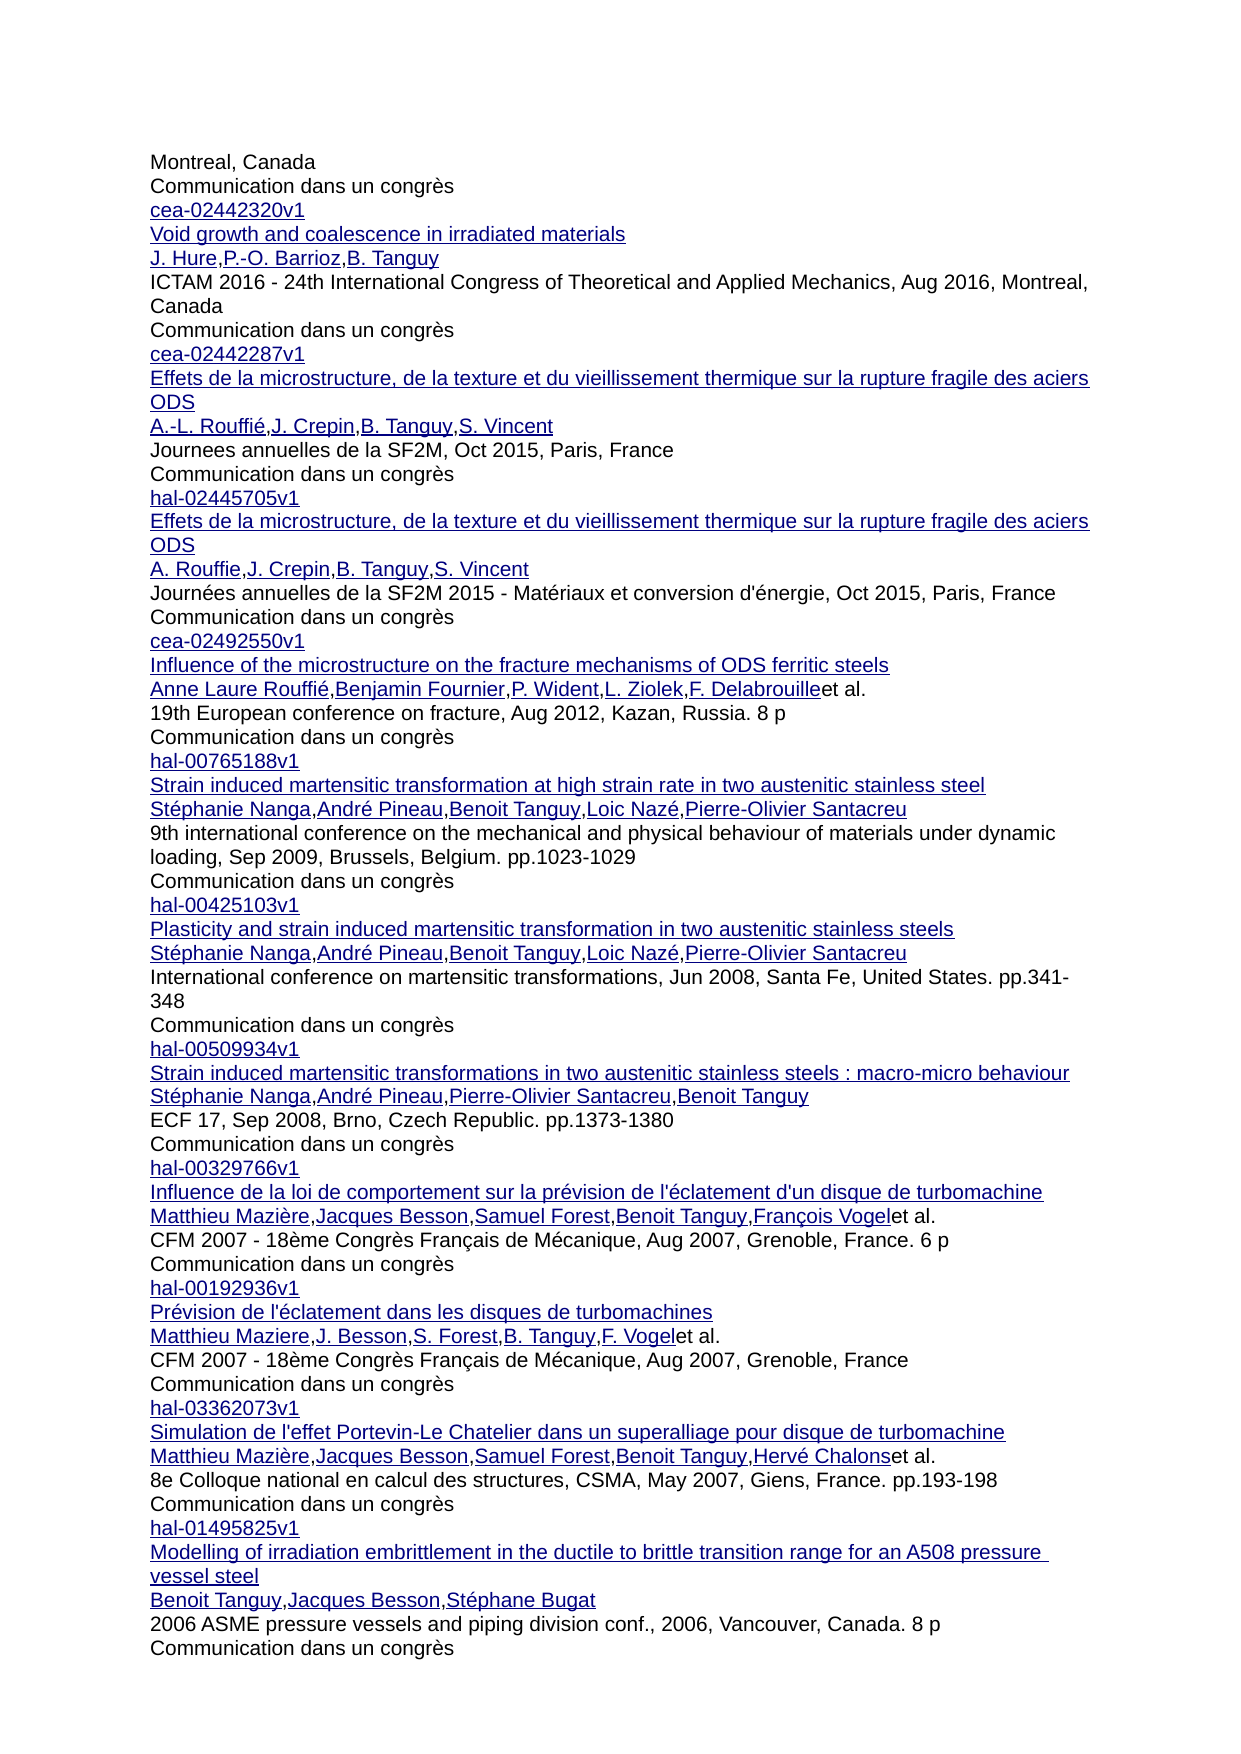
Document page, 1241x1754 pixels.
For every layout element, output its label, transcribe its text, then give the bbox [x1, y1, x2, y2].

table_cell ODS A.-L. Rouffié,J. Crepin,B. Tanguy,S. Vincent Journees annuelles de la SF2M, Oct 2015, Paris, France Communication dans un congrès hal-02445705v1 [150, 388, 1090, 509]
table_cell Effets de la microstructure, de la texture et du vieillissement thermique sur la rupture fragile des aciers [150, 509, 1090, 530]
table_cell Strain induced martensitic transformation at high strain rate in two austenitic stainless steel Stéphanie Nanga,André Pineau,Benoit Tanguy,Loic Nazé,Pierre-Olivier Santacreu 9th international conference on the mechanical and physical behaviour of materials under dynamic loading, Sep 2009, Brussels, Belgium. pp.1023-1029 Communication dans un congrès hal-00425103v1 [150, 773, 1090, 917]
table_cell Strain induced martensitic transformations in two austenitic stainless steels : macro-micro behaviour Stéphanie Nanga,André Pineau,Pierre-Olivier Santacreu,Benoit Tanguy ECF 17, Sep 2008, Brno, Czech Republic. pp.1373-1380 Communication dans un congrès hal-00329766v1 [150, 1060, 1090, 1180]
table_cell Prévision de l'éclatement dans les disques de turbomachines Matthieu Maziere,J. Besson,S. Forest,B. Tanguy,F. Vogelet al. CFM 2007 - 18ème Congrès Français de Mécanique, Aug 2007, Grenoble, France Communication dans un congrès hal-03362073v1 [150, 1300, 1090, 1420]
table_cell ODS A. Rouffie,J. Crepin,B. Tanguy,S. Vincent Journées annuelles de la SF2M 2015 - Matériaux et conversion d'énergie, Oct 2015, Paris, France Communication dans un congrès cea-02492550v1 [150, 531, 1090, 653]
table_cell Void growth and coalescence in irradiated materials J. Hure,P.-O. Barrioz,B. Tanguy ICTAM 2016 - 24th International Congress of Theoretical and Applied Mechanics, Aug 2016, Montreal, Canada Communication dans un congrès cea-02442287v1 [150, 222, 1090, 366]
table_cell Simulation de l'effet Portevin-Le Chatelier dans un superalliage pour disque de turbomachine Matthieu Mazière,Jacques Besson,Samuel Forest,Benoit Tanguy,Hervé Chalonset al. 8e Colloque national en calcul des structures, CSMA, May 2007, Giens, France. pp.193-198 Communication dans un congrès hal-01495825v1 [150, 1420, 1090, 1539]
table_cell Effets de la microstructure, de la texture et du vieillissement thermique sur la rupture fragile des aciers [150, 366, 1090, 387]
table_cell Modelling of irradiation embrittlement in the ductile to brittle transition range for an A508 pressure vessel steel Benoit Tanguy,Jacques Besson,Stéphane Bugat 2006 ASME pressure vessels and piping division conf., 2006, Vancouver, Canada. 8 p Communication dans un congrès [150, 1540, 1090, 1659]
table_cell Influence of the microstructure on the fracture mechanisms of ODS ferritic steels Anne Laure Rouffié,Benjamin Fournier,P. Wident,L. Ziolek,F. Delabrouilleet al. 19th European conference on fracture, Aug 2012, Kazan, Russia. 8 p Communication dans un congrès hal-00765188v1 [150, 653, 1090, 773]
table_cell Plasticity and strain induced martensitic transformation in two austenitic stainless steels Stéphanie Nanga,André Pineau,Benoit Tanguy,Loic Nazé,Pierre-Olivier Santacreu International conference on martensitic transformations, Jun 2008, Santa Fe, United States. pp.341-348 Communication dans un congrès hal-00509934v1 [150, 917, 1090, 1060]
table_cell Experimental assessment of nanovoids growth P.-O. Barrioz,J. Hure,B. Tanguy ICTAM 24th - 24th International Conference of Theoretical and Applied Mechanics, Aug 2016, Montreal, Canada Communication dans un congrès cea-02442320v1 [150, 150, 1090, 222]
table_cell Influence de la loi de comportement sur la prévision de l'éclatement d'un disque de turbomachine Matthieu Mazière,Jacques Besson,Samuel Forest,Benoit Tanguy,François Vogelet al. CFM 2007 - 18ème Congrès Français de Mécanique, Aug 2007, Grenoble, France. 6 p Communication dans un congrès hal-00192936v1 [150, 1180, 1090, 1300]
